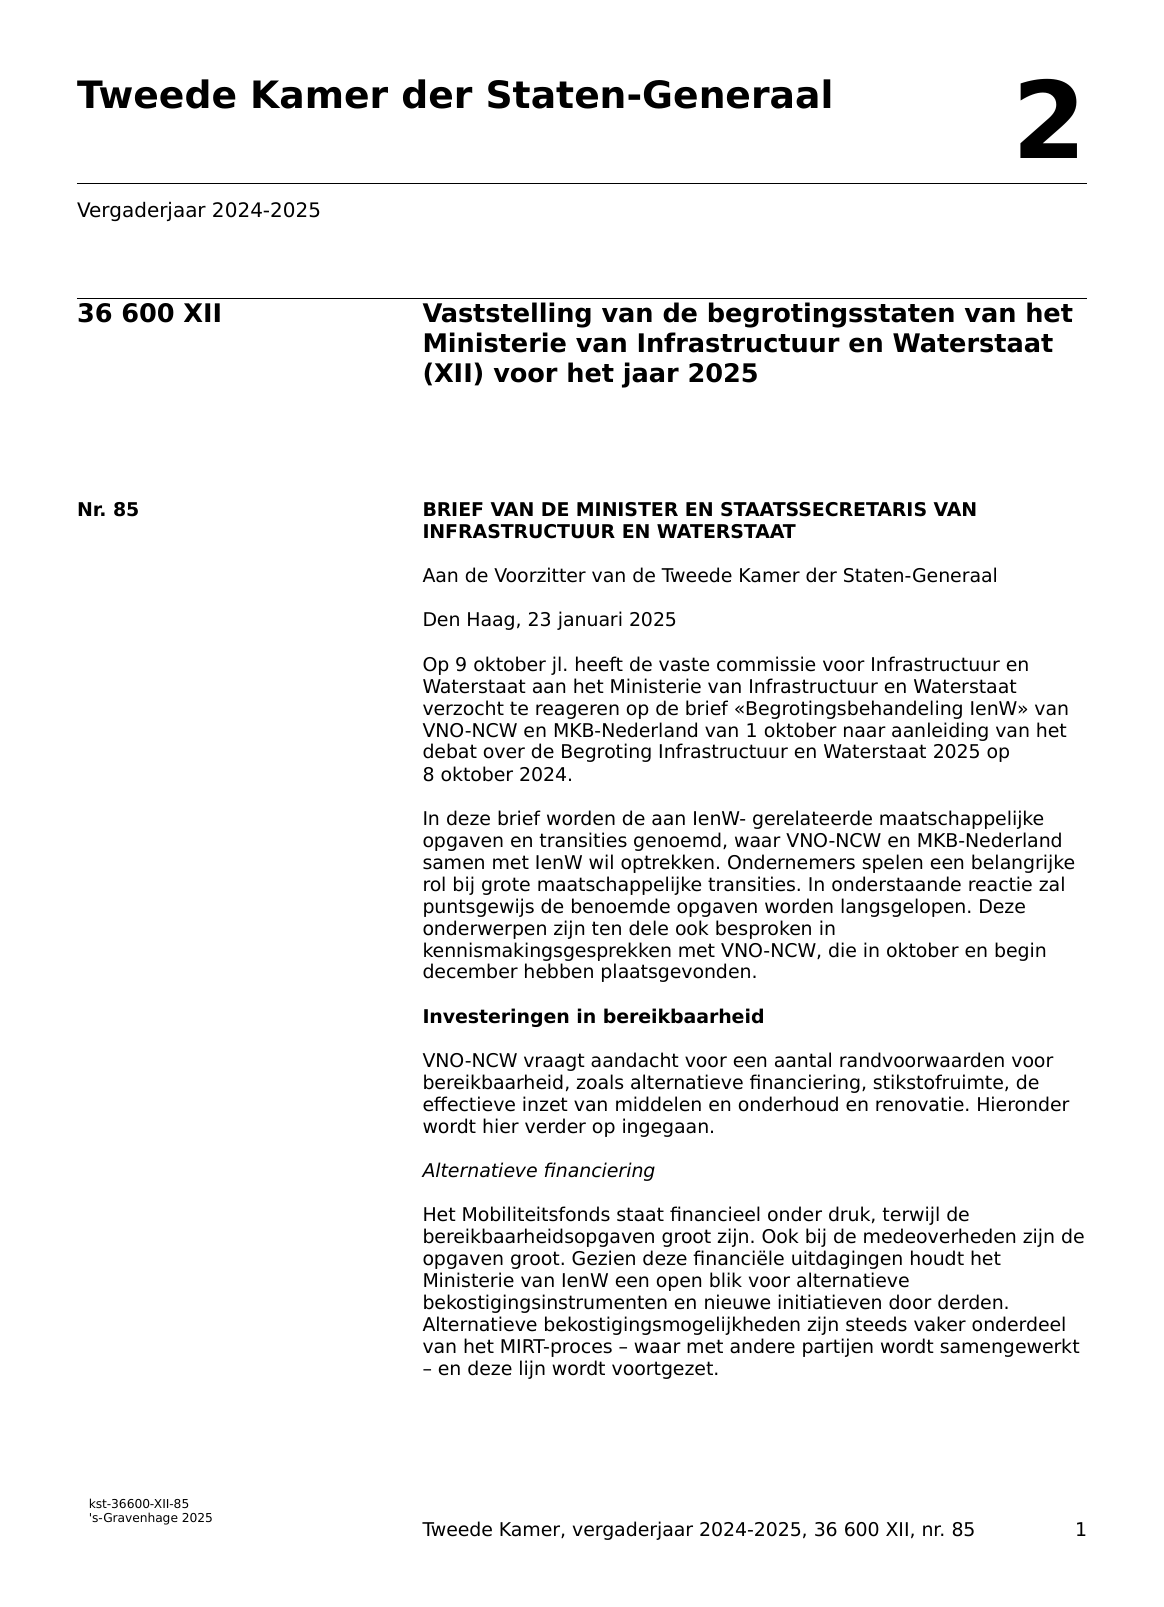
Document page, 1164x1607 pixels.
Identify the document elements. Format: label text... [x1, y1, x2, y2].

table_header 2 [886, 59, 1087, 183]
text 's-Gravenhage 2025 [88, 1511, 323, 1525]
subtitle 36 600 XII Vaststelling van de begrotingsstaten van het Ministerie van Infrastructuur en Waterstaat (XII) voor het jaar 2025 [77, 299, 1087, 388]
text Op 9 oktober jl. heeft de vaste commissie voor Infrastructuur en Waterstaat aan het Ministerie van Infrastructuur en Waterstaat verzocht te reageren op de brief «Begrotingsbehandeling IenW» van VNO-NCW en MKB-Nederland van 1 oktober naar aanleiding van het debat over de Begroting Infrastructuur en Waterstaat 2025 op 8 oktober 2024. [422, 653, 1087, 785]
text Aan de Voorzitter van de Tweede Kamer der Staten-Generaal [422, 565, 1087, 587]
subtitle Alternatieve financiering [422, 1160, 1087, 1182]
text VNO-NCW vraagt aandacht voor een aantal randvoorwaarden voor bereikbaarheid, zoals alternatieve financiering, stikstofruimte, de effectieve inzet van middelen en onderhoud en renovatie. Hieronder wordt hier verder op ingegaan. [422, 1050, 1087, 1138]
text In deze brief worden de aan IenW- gerelateerde maatschappelijke opgaven en transities genoemd, waar VNO-NCW en MKB-Nederland samen met IenW wil optrekken. Ondernemers spelen een belangrijke rol bij grote maatschappelijke transities. In onderstaande reactie zal puntsgewijs de benoemde opgaven worden langsgelopen. Deze onderwerpen zijn ten dele ook besproken in kennismakingsgesprekken met VNO-NCW, die in oktober en begin december hebben plaatsgevonden. [422, 808, 1087, 983]
text Het Mobiliteitsfonds staat financieel onder druk, terwijl de bereikbaarheidsopgaven groot zijn. Ook bij de medeoverheden zijn de opgaven groot. Gezien deze financiële uitdagingen houdt het Ministerie van IenW een open blik voor alternatieve bekostigingsinstrumenten en nieuwe initiatieven door derden. Alternatieve bekostigingsmogelijkheden zijn steeds vaker onderdeel van het MIRT-proces – waar met andere partijen wordt samengewerkt – en deze lijn wordt voortgezet. [422, 1204, 1087, 1380]
subtitle Nr. 85 BRIEF VAN DE MINISTER EN STAATSSECRETARIS VAN INFRASTRUCTUUR EN WATERSTAAT [77, 499, 1087, 543]
table_cell Vergaderjaar 2024-2025 [77, 184, 1087, 298]
subtitle Investeringen in bereikbaarheid [422, 1006, 1087, 1028]
text kst-36600-XII-85 [88, 1497, 323, 1511]
table_header Tweede Kamer der Staten-Generaal [77, 59, 886, 183]
text Den Haag, 23 januari 2025 [422, 609, 1087, 631]
